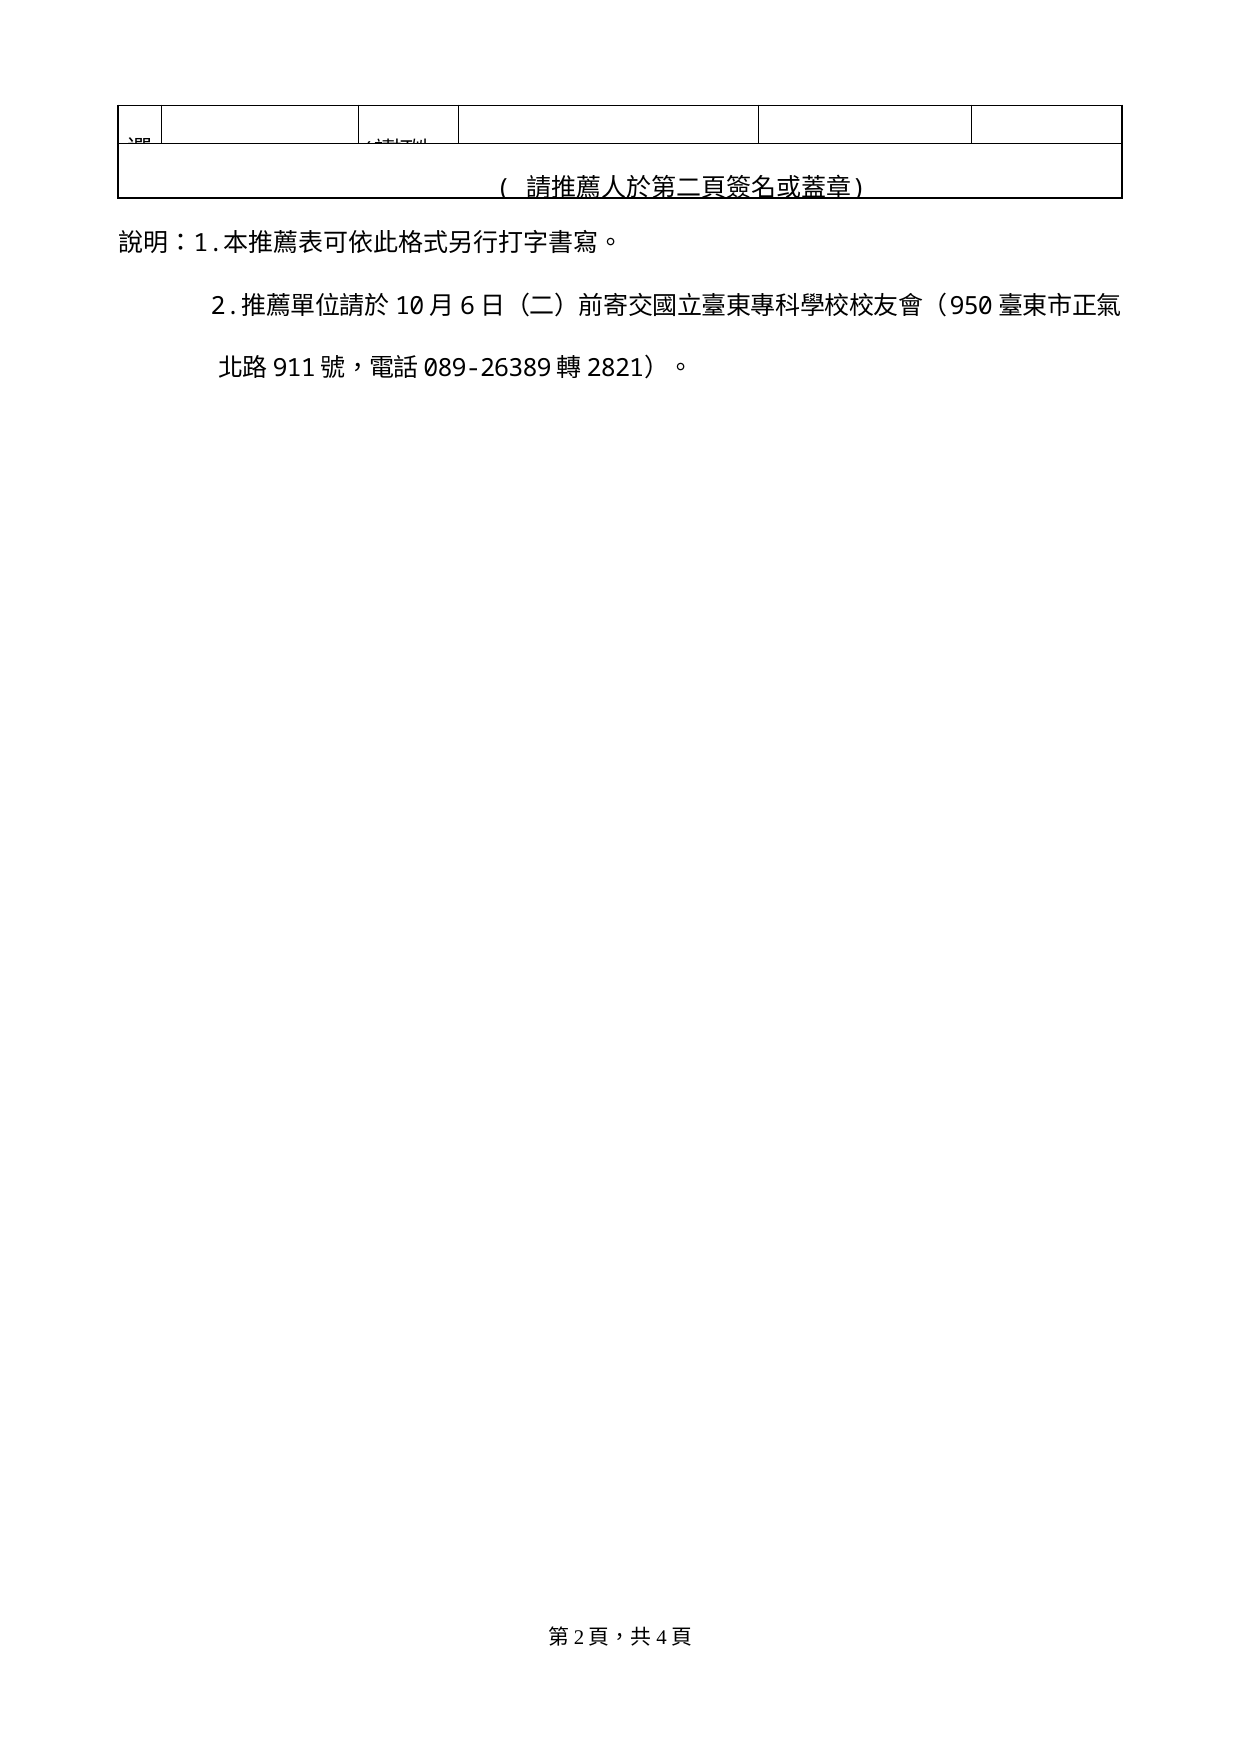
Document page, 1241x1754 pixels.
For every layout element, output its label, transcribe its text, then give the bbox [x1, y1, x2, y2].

table_cell [162, 106, 358, 142]
table_cell [459, 106, 758, 142]
text 2.推薦單位請於10月6日（二）前寄交國立臺東專科學校校友會（950臺東市正氣北路911號，電話089-26389轉2821）。 [118, 262, 1122, 387]
table_cell [972, 106, 1121, 142]
text 說明：1.本推薦表可依此格式另行打字書寫。 [118, 199, 1122, 262]
table_cell 推 薦 人／單 位︵請選一種 ︶ ︵請打字 ︶ [119, 106, 161, 142]
table_cell ( 請推薦人於第二頁簽名或蓋章) [119, 144, 1121, 197]
table_cell [759, 106, 971, 142]
table_cell (請打姓名) [359, 106, 458, 142]
